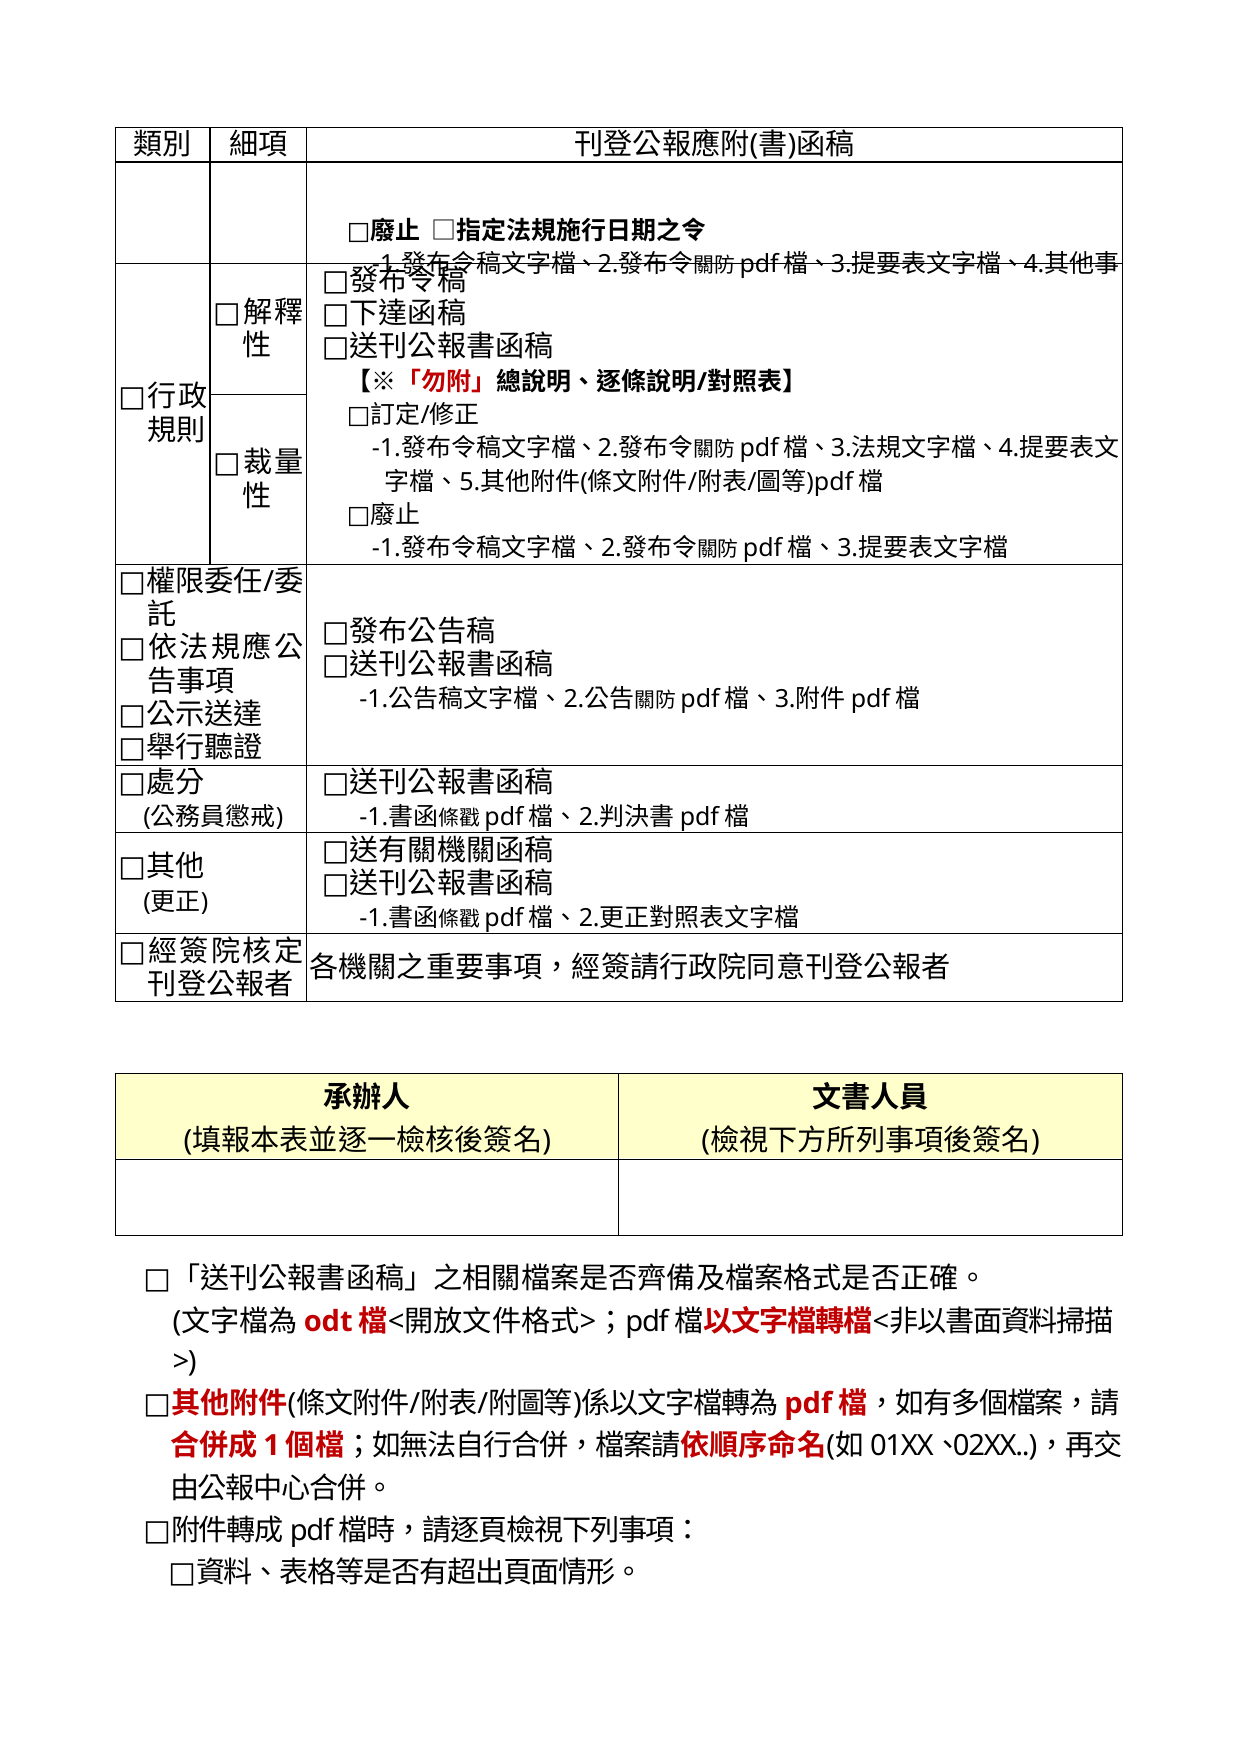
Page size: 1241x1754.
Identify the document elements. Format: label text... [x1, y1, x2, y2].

text □附件轉成pdf檔時，請逐頁檢視下列事項： [143, 1507, 1122, 1549]
text □其他附件(條文附件/附表/附圖等)係以文字檔轉為pdf檔，如有多個檔案，請合併成1個檔；如無法自行合併，檔案請依順序命名(如01XX、02XX..)，再交由公報中心合併。 [143, 1379, 1122, 1507]
table_header 細項 [211, 128, 306, 161]
table_cell □權限委任/委託 □依法規應公告事項 □公示送達 □舉行聽證 [116, 565, 306, 764]
table_cell □發布公告稿 □送刊公報書函稿 -1.公告稿文字檔、2.公告關防pdf檔、3.附件pdf檔 [307, 565, 1122, 764]
table_cell □其他 (更正) [116, 833, 306, 933]
table_cell □經簽院核定刊登公報者 [116, 934, 306, 1001]
table_header 類別 [116, 128, 209, 161]
table_cell □送有關機關函稿 □送刊公報書函稿 -1.書函條戳pdf檔、2.更正對照表文字檔 [307, 833, 1122, 933]
table_cell [619, 1160, 1122, 1235]
table_cell □解釋性 [211, 264, 306, 394]
table_header 刊登公報應附(書)函稿 [307, 128, 1122, 161]
table_cell □發布令稿 □下達函稿 □送刊公報書函稿 【※「勿附」總說明、逐條說明/對照表】 □訂定/修正 -1.發布令稿文字檔、2.發布令關防pdf檔、3.法規文字檔、4.提要表文字檔、5.其他附件(條文附件/附表/圖等)pdf檔 □廢止 -1.發布令稿文字檔、2.發布令關防pdf檔、3.提要表文字檔 [307, 264, 1122, 563]
table_cell [211, 163, 306, 262]
table_cell □送刊公報書函稿 -1.書函條戳pdf檔、2.判決書pdf檔 [307, 766, 1122, 832]
table_cell □處分 (公務員懲戒) [116, 766, 306, 832]
table_cell □裁量性 [211, 395, 306, 563]
table_cell [116, 1160, 618, 1235]
table_header 文書人員 (檢視下方所列事項後簽名) [619, 1074, 1122, 1158]
table_cell 各機關之重要事項，經簽請行政院同意刊登公報者 [307, 934, 1122, 1001]
text □「送刊公報書函稿」之相關檔案是否齊備及檔案格式是否正確。 (文字檔為odt檔<開放文件格式>；pdf檔以文字檔轉檔<非以書面資料掃描>) [143, 1255, 1122, 1379]
text □資料、表格等是否有超出頁面情形。 [168, 1549, 1122, 1591]
table_cell [116, 163, 209, 262]
table_cell ★眾開講-民眾留言 □否 □是，於○年○月○日綜整回應(僅初步回應不算) □發布令稿 □發布公告稿(實質法規命令) □送行政院函稿 (檢陳/請鑒察) □送立法院函稿 (檢奉/請察照) □送有關機關函稿 (檢送/請查照) □送刊公報書函稿 □中央法規標準法第3條之7種命令 -1.發布令稿文字檔、2.發布令關防pdf檔、3.法規文字檔、4.總說明pdf檔、5.逐條說明/條文對照表pdf檔、6.提要表文字檔、7.其他附件(條文附件/附表/圖等)pdf檔、8.其他事項說明pdf檔 □實質法規命令(有法律授權依據，具對外效力，非屬前項所列者) 【※「勿附」總說明、逐條說明/對照表】 -1.公告稿文字檔、2.公告關防pdf檔、3.法規文字檔(※非條列式：pdf檔)、4.提要表文字檔、5.其他附件(條文附件/附表/圖等)pdf檔、6.其他事項說明pdf檔 □廢止 □指定法規施行日期之令 -1.發布令稿文字檔、2.發布令關防pdf檔、3.提要表文字檔、4.其他事項說明pdf檔【※指定法規施行日期之令「勿附」其他事項說明】 [307, 163, 1122, 262]
table_header 承辦人 (填報本表並逐一檢核後簽名) [116, 1074, 618, 1158]
table_cell □行政規則 [116, 264, 209, 563]
